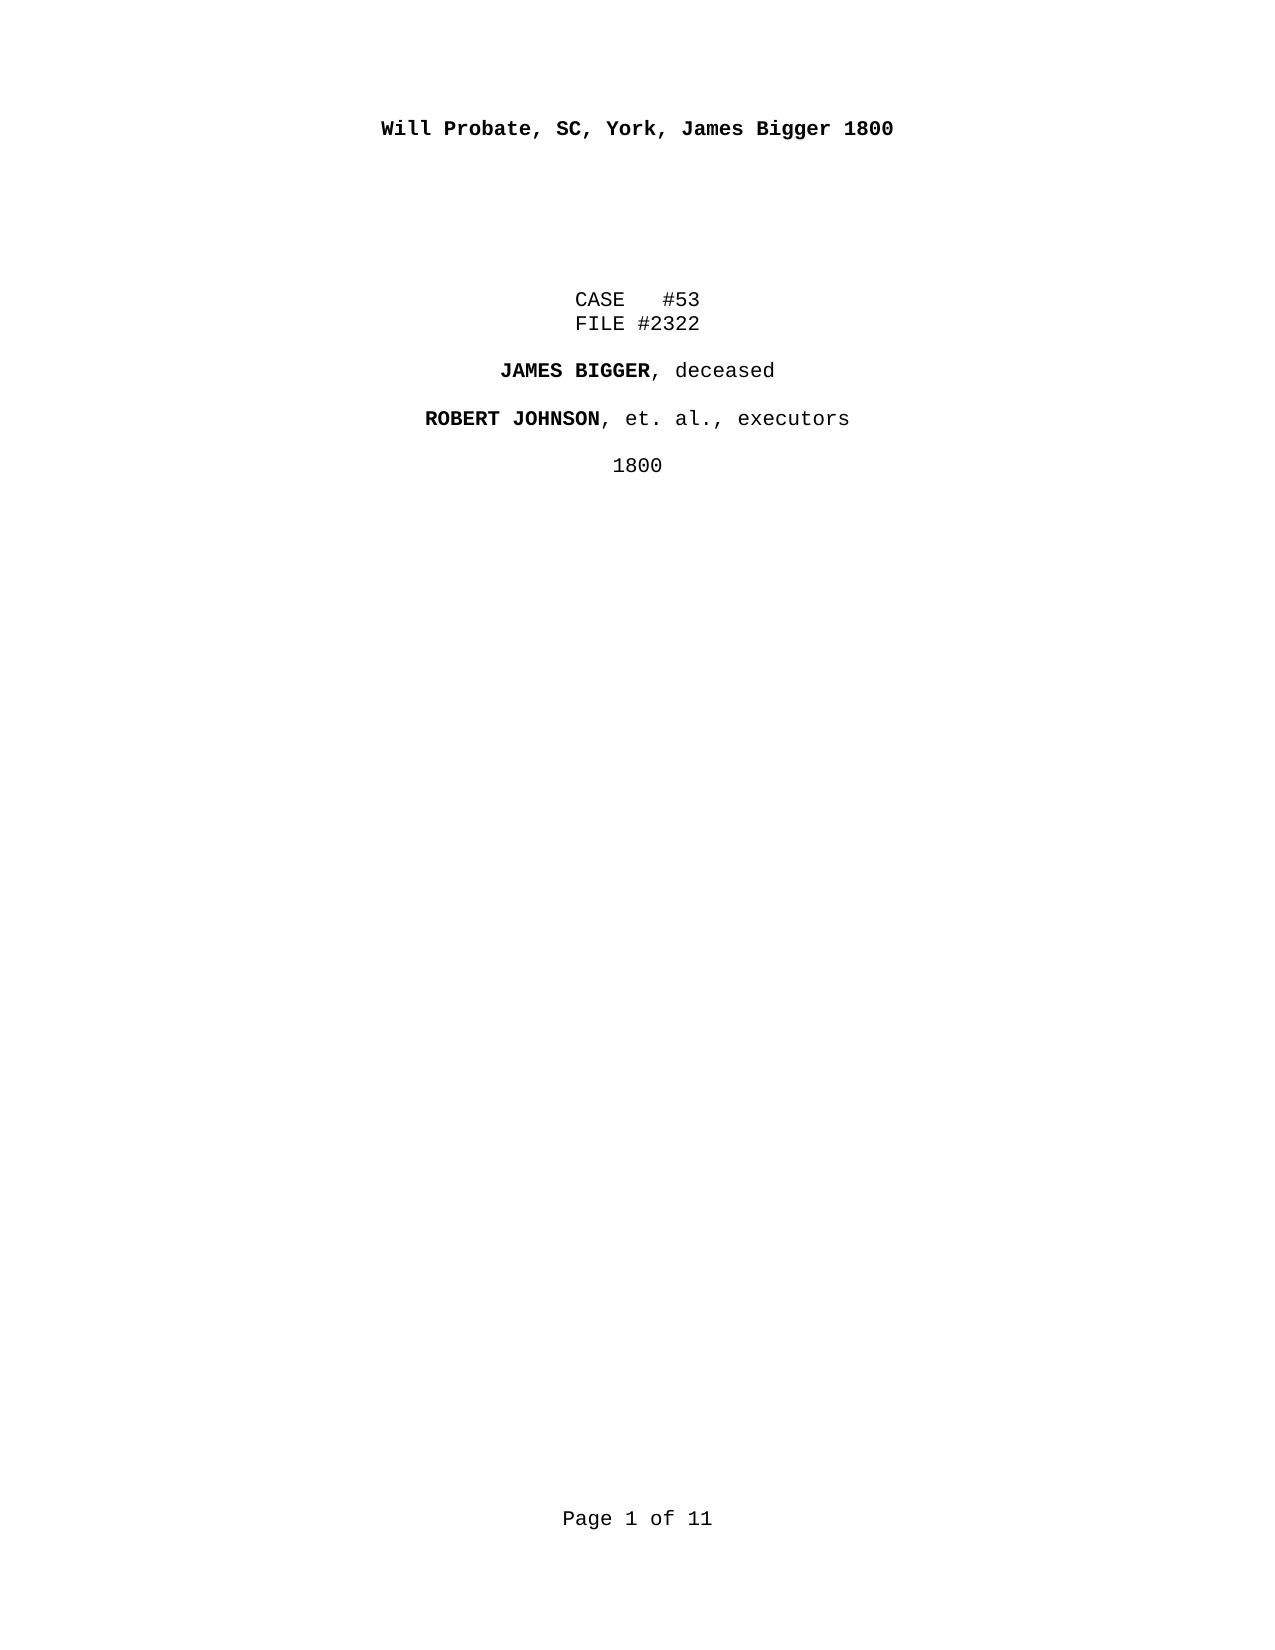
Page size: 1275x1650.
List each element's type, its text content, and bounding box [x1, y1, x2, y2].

text JAMES BIGGER, deceased [118, 360, 1157, 384]
text 1800 [118, 455, 1157, 479]
text FILE #2322 [118, 313, 1157, 337]
text ROBERT JOHNSON, et. al., executors [118, 408, 1157, 431]
text CASE #53 [118, 289, 1157, 313]
